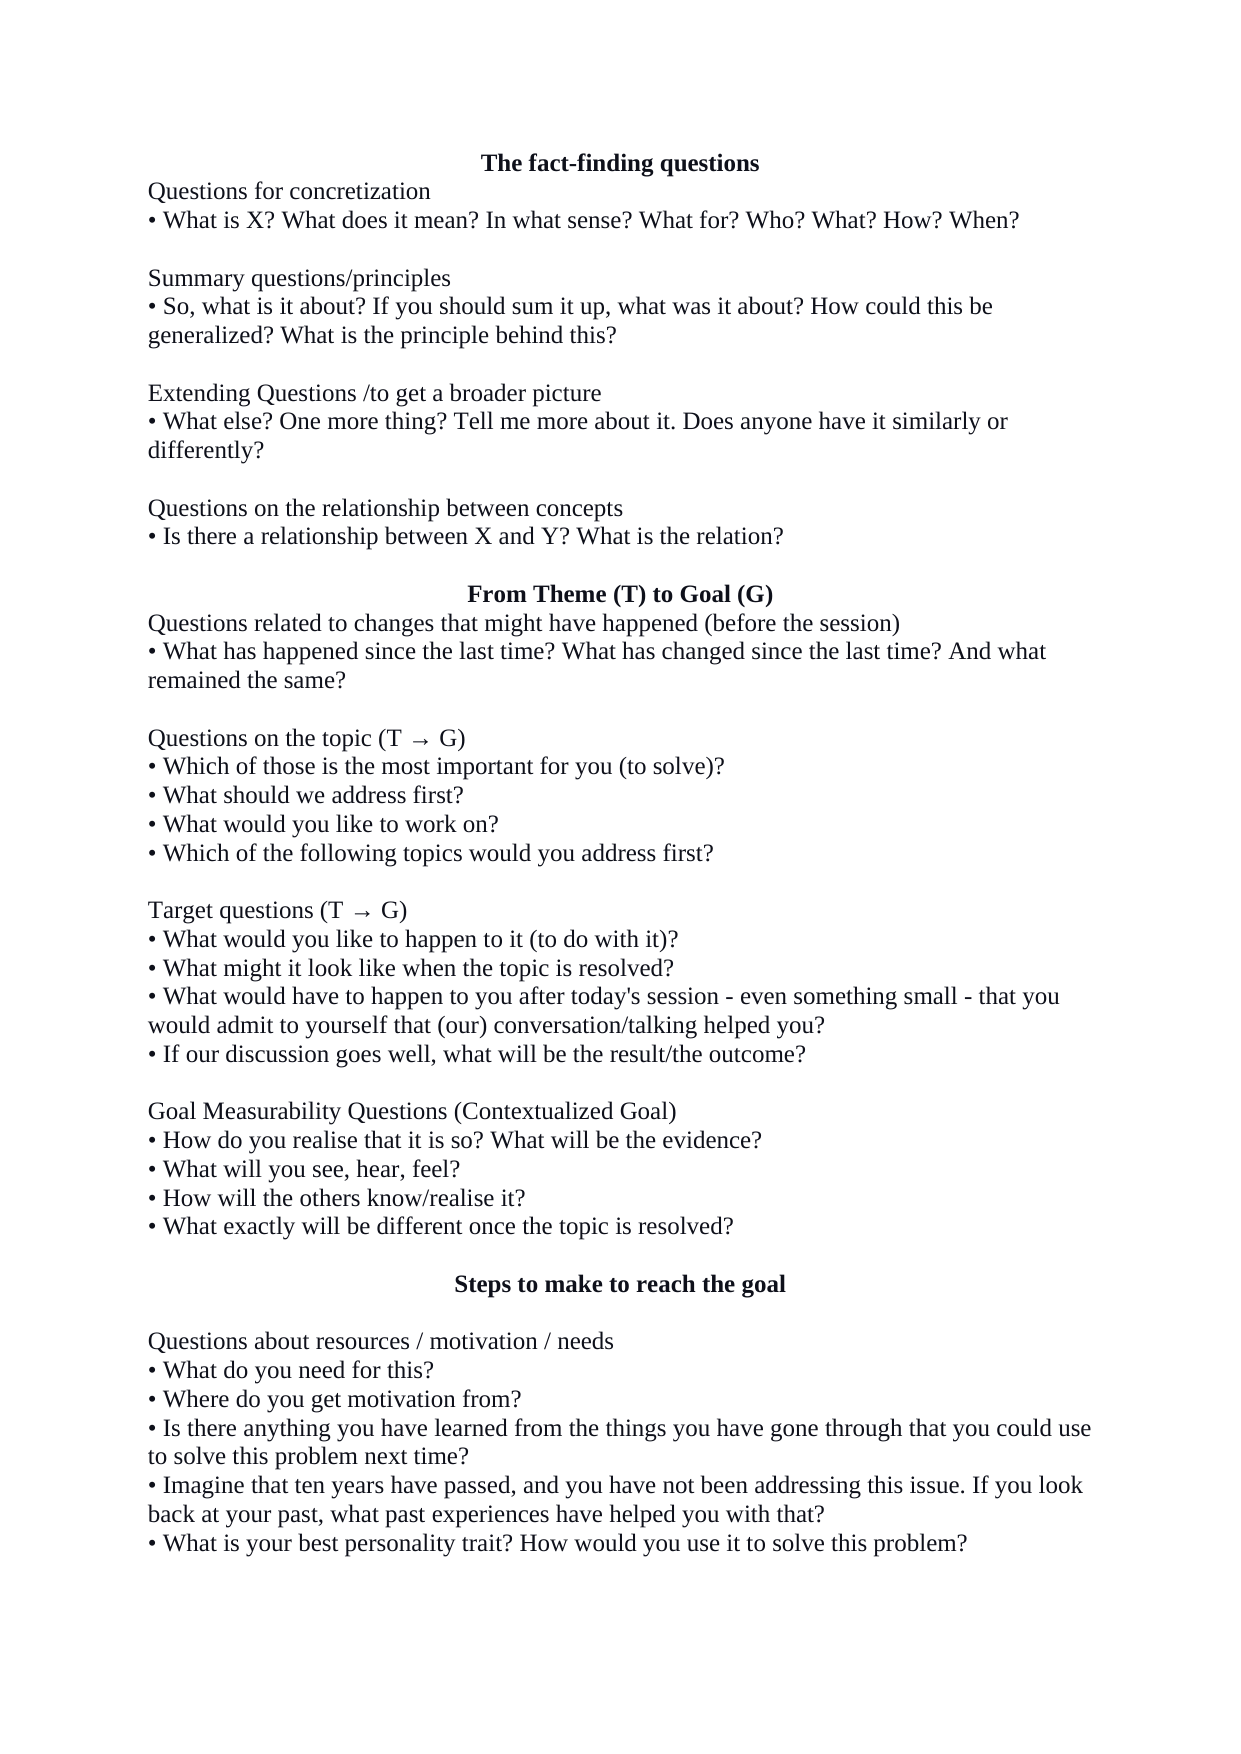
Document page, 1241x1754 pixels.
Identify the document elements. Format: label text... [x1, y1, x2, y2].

text • So, what is it about? If you should sum it up, what was it about? How could this be generalized? What is the principle behind this? [148, 291, 1093, 349]
text Questions about resources / motivation / needs [148, 1326, 1093, 1355]
text • What would you like to work on? [148, 809, 1093, 838]
text • Which of the following topics would you address first? [148, 838, 1093, 866]
text • How will the others know/realise it? [148, 1183, 1093, 1211]
text • What might it look like when the topic is resolved? [148, 953, 1093, 981]
text • What do you need for this? [148, 1355, 1093, 1384]
text • What is your best personality trait? How would you use it to solve this problem? [148, 1528, 1093, 1556]
text • What exactly will be different once the topic is resolved? [148, 1211, 1093, 1240]
text • Where do you get motivation from? [148, 1384, 1093, 1413]
text Questions on the topic (T → G) [148, 723, 1093, 751]
text • What has happened since the last time? What has changed since the last time? And what remained the same? [148, 636, 1093, 694]
text • What would you like to happen to it (to do with it)? [148, 924, 1093, 953]
text • If our discussion goes well, what will be the result/the outcome? [148, 1039, 1093, 1068]
text Questions on the relationship between concepts [148, 493, 1093, 521]
text • Which of those is the most important for you (to solve)? [148, 751, 1093, 780]
text From Theme (T) to Goal (G) [148, 579, 1093, 608]
text • What would have to happen to you after today's session - even something small - that you would admit to yourself that (our) conversation/talking helped you? [148, 981, 1093, 1039]
text Target questions (T → G) [148, 895, 1093, 924]
text • What is X? What does it mean? In what sense? What for? Who? What? How? When? [148, 205, 1093, 234]
text • What will you see, hear, feel? [148, 1154, 1093, 1183]
text • Is there a relationship between X and Y? What is the relation? [148, 521, 1093, 550]
text • How do you realise that it is so? What will be the evidence? [148, 1125, 1093, 1154]
text Steps to make to reach the goal [148, 1269, 1093, 1298]
text • What should we address first? [148, 780, 1093, 809]
text Questions related to changes that might have happened (before the session) [148, 608, 1093, 636]
text • What else? One more thing? Tell me more about it. Does anyone have it similarly or differently? [148, 406, 1093, 464]
text The fact-finding questions [148, 148, 1093, 176]
text Summary questions/principles [148, 263, 1093, 291]
text • Imagine that ten years have passed, and you have not been addressing this issue. If you look back at your past, what past experiences have helped you with that? [148, 1470, 1093, 1528]
text Questions for concretization [148, 176, 1093, 205]
text Goal Measurability Questions (Contextualized Goal) [148, 1096, 1093, 1125]
text Extending Questions /to get a broader picture [148, 378, 1093, 406]
text • Is there anything you have learned from the things you have gone through that you could use to solve this problem next time? [148, 1413, 1093, 1470]
